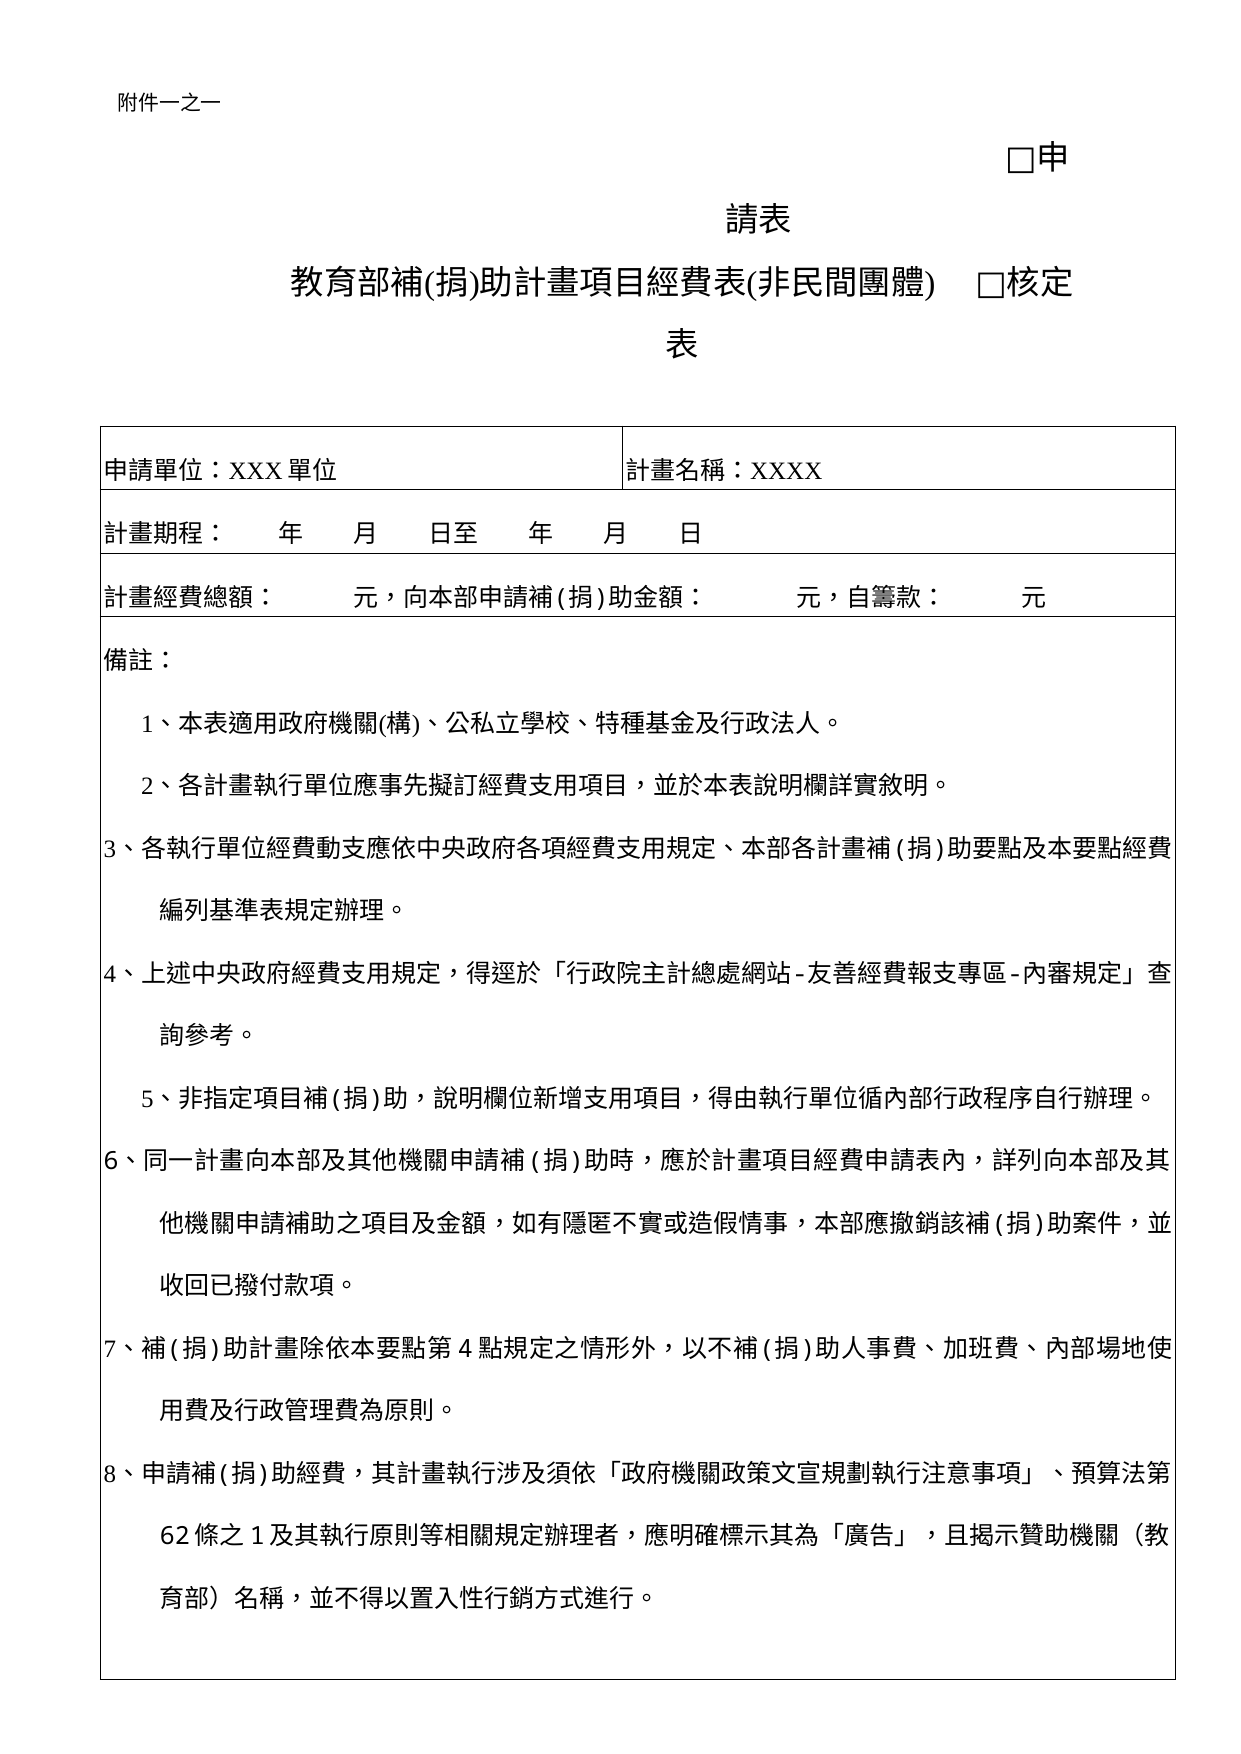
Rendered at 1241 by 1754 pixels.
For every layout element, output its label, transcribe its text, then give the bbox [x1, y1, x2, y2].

table_cell [245, 135, 250, 238]
table_cell [518, 363, 722, 426]
table_cell [1091, 363, 1176, 426]
table_cell 計畫名稱：XXXX [623, 427, 1175, 489]
table_header [1091, 51, 1176, 113]
table_cell [1091, 113, 1176, 238]
table_header [273, 51, 396, 113]
table_cell [722, 363, 1091, 426]
table_header [518, 51, 722, 113]
table_cell [396, 363, 518, 426]
table_header [100, 51, 245, 113]
table_cell [100, 238, 245, 363]
table_cell [100, 113, 245, 238]
table_cell 教育部補(捐)助計畫項目經費表(非民間團體) □核定表 [273, 238, 1091, 363]
table_header [722, 51, 1091, 113]
table_header [245, 51, 250, 78]
table_cell [518, 113, 722, 238]
table_header [250, 51, 272, 113]
table_cell 計畫期程： 年 月 日至 年 月 日 [101, 490, 1175, 553]
table_cell [396, 113, 518, 238]
table_cell [250, 113, 272, 238]
table_cell 計畫經費總額： 元，向本部申請補(捐)助金額： 元，自籌款： 元 [101, 554, 1175, 616]
table_cell [100, 363, 245, 426]
table_cell [245, 363, 250, 426]
table_cell [1091, 238, 1176, 363]
table_cell 備註： 本表適用政府機關(構)、公私立學校、特種基金及行政法人。 各計畫執行單位應事先擬訂經費支用項目，並於本表說明欄詳實敘明。 各執行單位經費動支應依中央政府各項經費支用規定、本部各計畫補(捐)助要點及本要點經費編列基準表規定辦理。 上述中央政府經費支用規定，得逕於「行政院主計總處網站-友善經費報支專區-內審規定」查詢參考。 非指定項目補(捐)助，說明欄位新增支用項目，得由執行單位循內部行政程序自行辦理。 同一計畫向本部及其他機關申請補(捐)助時，應於計畫項目經費申請表內，詳列向本部及其他機關申請補助之項目及金額，如有隱匿不實或造假情事，本部應撤銷該補(捐)助案件，並收回已撥付款項。 補(捐)助計畫除依本要點第4點規定之情形外，以不補(捐)助人事費、加班費、內部場地使用費及行政管理費為原則。 申請補(捐)助經費，其計畫執行涉及須依「政府機關政策文宣規劃執行注意事項」、預算法第62條之1及其執行原則等相關規定辦理者，應明確標示其為「廣告」，且揭示贊助機關（教育部）名稱，並不得以置入性行銷方式進行。 [101, 617, 1175, 1679]
table_cell [250, 238, 272, 363]
table_cell [245, 238, 250, 363]
table_cell □申請表 [722, 113, 1091, 238]
table_cell [273, 113, 396, 238]
table_cell 申請單位：XXX單位 [101, 427, 622, 489]
table_cell [273, 363, 396, 426]
table_cell [250, 363, 272, 426]
table_header [396, 51, 518, 113]
